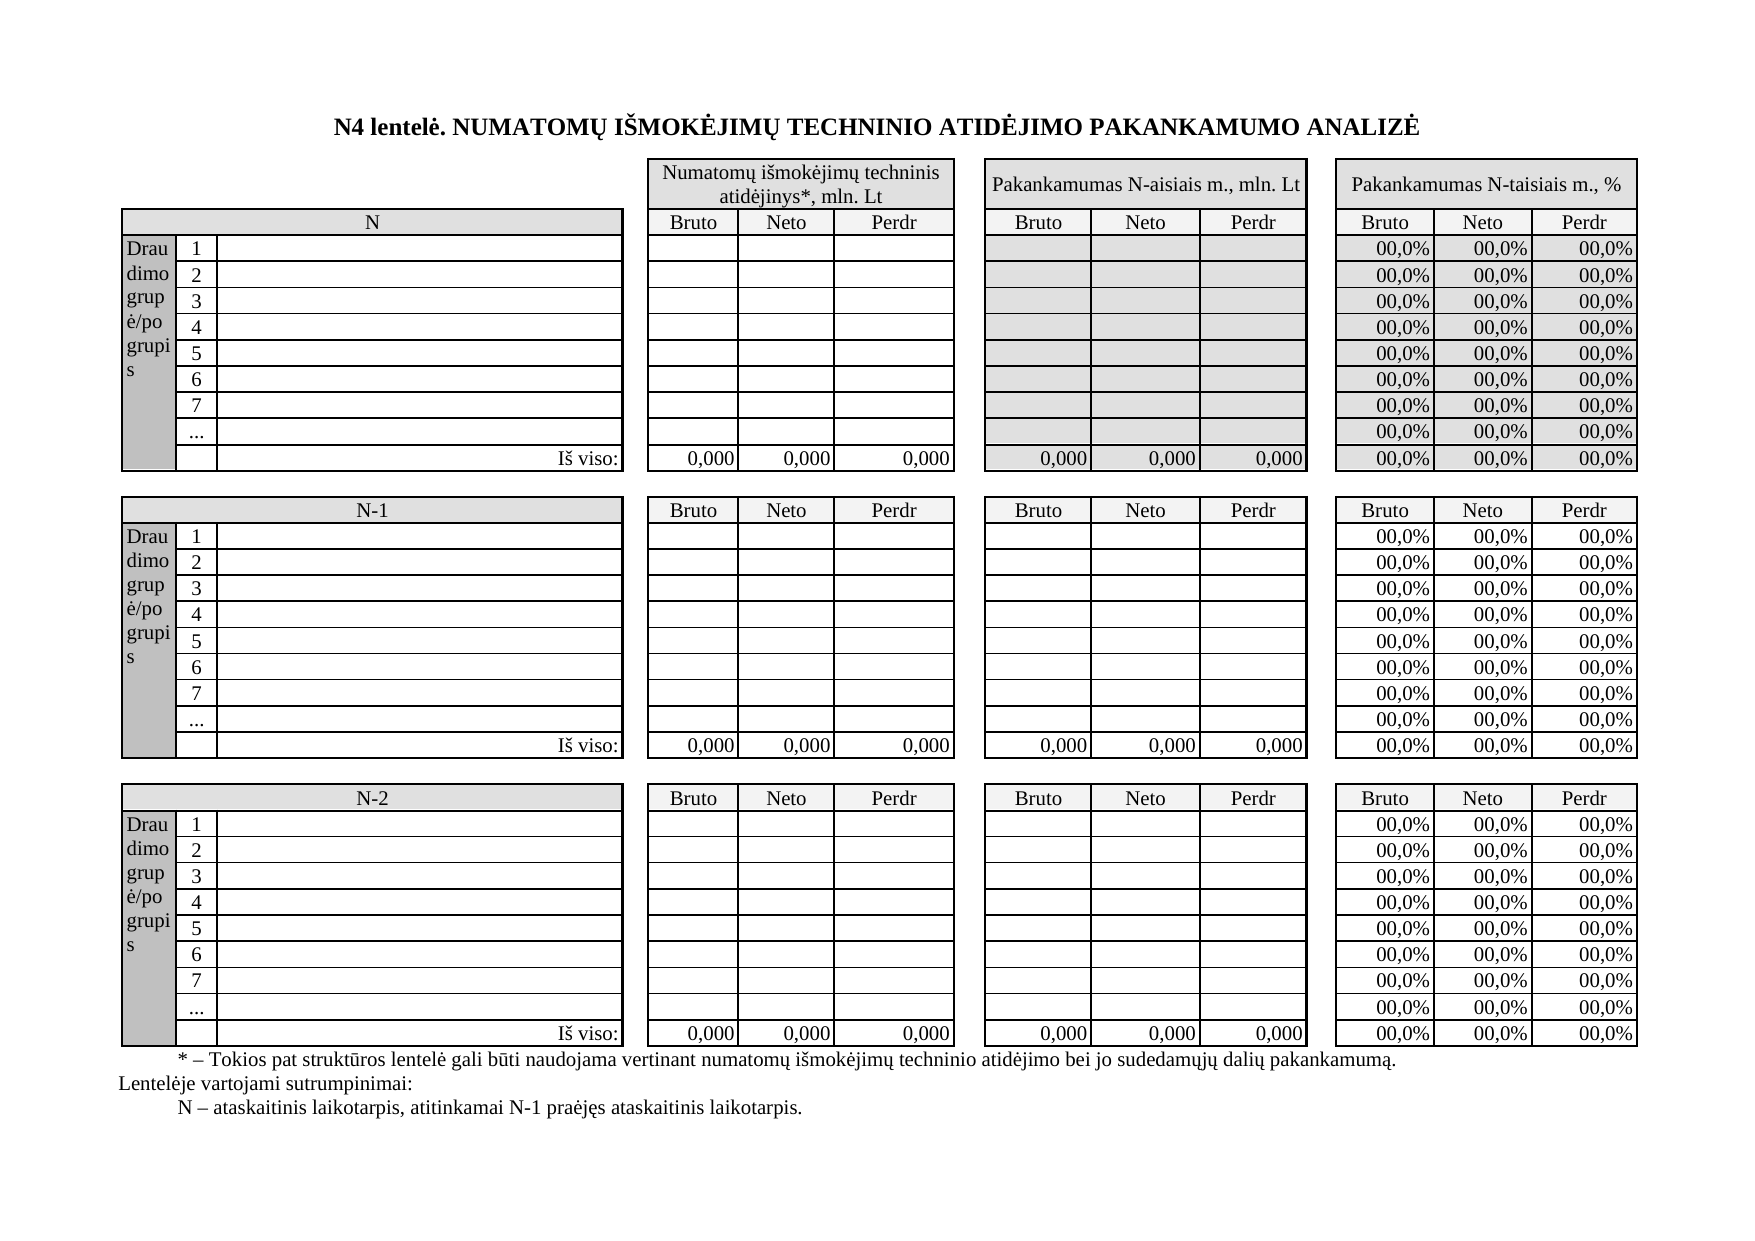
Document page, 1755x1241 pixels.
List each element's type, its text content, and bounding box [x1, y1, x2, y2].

table_cell 00,0% [1435, 837, 1531, 862]
table_cell Bruto [1337, 210, 1433, 234]
table_cell [739, 314, 833, 339]
table_cell [1201, 393, 1305, 417]
table_cell Perdr [835, 210, 953, 234]
table_cell [985, 759, 1306, 783]
table_cell 00,0% [1337, 680, 1433, 705]
table_cell [1308, 940, 1335, 966]
table_cell [624, 287, 647, 313]
table_cell [1201, 288, 1305, 313]
table_cell 00,0% [1533, 314, 1636, 339]
table_cell [739, 994, 833, 1019]
table_cell [218, 812, 621, 836]
table_cell [1308, 600, 1335, 626]
table_cell [1201, 628, 1305, 653]
table_cell 6 [177, 367, 216, 391]
table_cell [218, 236, 621, 260]
table_cell [1201, 419, 1305, 443]
table_cell [835, 942, 953, 966]
table_cell [218, 628, 621, 653]
table_cell [1092, 968, 1199, 992]
table_cell [1092, 916, 1199, 940]
table_cell [955, 208, 984, 234]
table_cell 6 [177, 942, 216, 966]
table_cell 00,0% [1533, 942, 1636, 966]
table_cell [739, 863, 833, 888]
table_cell Draudimo grupė/pogrupis [123, 524, 175, 757]
table_cell 00,0% [1435, 628, 1531, 653]
table_cell Neto [739, 210, 833, 234]
table_cell [1308, 914, 1335, 940]
table_cell Bruto [1337, 785, 1433, 809]
table_cell [955, 574, 984, 600]
table_cell 1 [177, 524, 216, 548]
table_cell [1308, 391, 1335, 417]
table_cell [1336, 472, 1637, 496]
table_cell [1308, 731, 1335, 757]
table_cell [624, 705, 647, 731]
table_cell 00,0% [1435, 419, 1531, 443]
table_cell 00,0% [1533, 524, 1636, 548]
table_cell [739, 393, 833, 417]
table_cell N-1 [123, 498, 621, 522]
table_cell [1092, 680, 1199, 705]
table_cell [739, 968, 833, 992]
table_cell 00,0% [1337, 707, 1433, 731]
table_cell [624, 208, 647, 234]
table_cell [955, 679, 984, 705]
table_cell [1201, 916, 1305, 940]
table_cell [835, 602, 953, 626]
table_cell 00,0% [1533, 654, 1636, 679]
table_cell [218, 393, 621, 417]
table_cell [955, 783, 984, 809]
table_cell [1092, 236, 1199, 260]
table_cell Bruto [649, 210, 737, 234]
table_cell [835, 341, 953, 365]
table_cell [624, 783, 647, 809]
table_cell [739, 628, 833, 653]
table_cell [986, 367, 1090, 391]
table_cell [1201, 550, 1305, 574]
table_cell 00,0% [1435, 262, 1531, 287]
table_cell [649, 550, 737, 574]
table_cell 3 [177, 288, 216, 313]
table_cell [1092, 707, 1199, 731]
table_cell [1092, 602, 1199, 626]
table_cell [649, 942, 737, 966]
table_header [122, 158, 622, 208]
table_cell [739, 524, 833, 548]
table_cell 00,0% [1533, 393, 1636, 417]
table_cell [835, 236, 953, 260]
table_cell 00,0% [1435, 314, 1531, 339]
table_cell [1201, 680, 1305, 705]
table_cell 00,0% [1533, 419, 1636, 443]
table_cell [986, 393, 1090, 417]
table_cell [955, 626, 984, 653]
table_cell 0,000 [835, 1021, 953, 1045]
table_cell Draudimo grupė/pogrupis [123, 236, 175, 469]
table_cell 00,0% [1533, 812, 1636, 836]
table_cell 0,000 [1092, 1021, 1199, 1045]
table_cell [649, 367, 737, 391]
table_cell 7 [177, 393, 216, 417]
table_cell [835, 419, 953, 443]
table_cell 00,0% [1337, 550, 1433, 574]
table_cell 00,0% [1337, 341, 1433, 365]
table_cell [1092, 994, 1199, 1019]
table_cell [1201, 942, 1305, 966]
table_cell Neto [1435, 210, 1531, 234]
table_cell [1201, 367, 1305, 391]
table_cell [955, 993, 984, 1019]
table_cell [624, 313, 647, 339]
table_cell [177, 733, 216, 757]
table_cell [648, 472, 953, 496]
table_cell [649, 576, 737, 600]
table_cell [835, 393, 953, 417]
table_cell 3 [177, 576, 216, 600]
table_cell [739, 236, 833, 260]
table_cell 00,0% [1435, 524, 1531, 548]
table_cell [649, 707, 737, 731]
table_cell [624, 522, 647, 548]
table_cell Bruto [986, 210, 1090, 234]
table_header [955, 158, 984, 208]
table_cell [218, 916, 621, 940]
table_cell [1201, 602, 1305, 626]
table_cell 00,0% [1435, 602, 1531, 626]
table_cell 00,0% [1337, 419, 1433, 443]
table_cell [835, 916, 953, 940]
table_cell [739, 262, 833, 287]
table_cell 00,0% [1435, 288, 1531, 313]
table_cell 4 [177, 890, 216, 914]
table_cell 00,0% [1533, 262, 1636, 287]
table_cell [955, 234, 984, 260]
table_cell [1092, 812, 1199, 836]
table_cell [649, 524, 737, 548]
table_cell [835, 837, 953, 862]
table_cell [955, 548, 984, 574]
table_cell 00,0% [1337, 890, 1433, 914]
table_cell 00,0% [1435, 576, 1531, 600]
table_cell [955, 653, 984, 679]
table_cell [955, 731, 984, 757]
table_cell [1308, 810, 1335, 836]
table_cell [739, 812, 833, 836]
table_cell 7 [177, 968, 216, 992]
table_cell 0,000 [649, 733, 737, 757]
table_cell [986, 576, 1090, 600]
table_cell [835, 314, 953, 339]
table_cell 00,0% [1533, 628, 1636, 653]
table_cell [624, 810, 647, 836]
table_cell 00,0% [1435, 890, 1531, 914]
table_cell [649, 314, 737, 339]
table_cell [1201, 236, 1305, 260]
table_cell [986, 288, 1090, 313]
table_cell [1201, 812, 1305, 836]
table_cell Perdr [835, 498, 953, 522]
table_cell [1308, 653, 1335, 679]
table_cell [624, 626, 647, 653]
table_cell [1308, 234, 1335, 260]
table_cell [1092, 550, 1199, 574]
table_cell 00,0% [1435, 367, 1531, 391]
table_cell [955, 339, 984, 365]
table_cell 00,0% [1435, 680, 1531, 705]
table_cell [739, 837, 833, 862]
table_cell [1201, 707, 1305, 731]
table_cell 2 [177, 550, 216, 574]
table_cell [218, 341, 621, 365]
table_cell 00,0% [1533, 602, 1636, 626]
table_header Pakankamumas N-aisiais m., mln. Lt [986, 160, 1305, 208]
table_cell [835, 994, 953, 1019]
table_cell [649, 236, 737, 260]
table_cell 00,0% [1435, 994, 1531, 1019]
table_cell [122, 759, 622, 783]
table_cell [739, 576, 833, 600]
table_cell [1092, 863, 1199, 888]
table_cell 00,0% [1337, 994, 1433, 1019]
table_cell Iš viso: [218, 733, 621, 757]
table_cell 0,000 [986, 1021, 1090, 1045]
table_cell 00,0% [1435, 550, 1531, 574]
table_cell [1201, 654, 1305, 679]
table_cell [1201, 576, 1305, 600]
table_cell [649, 863, 737, 888]
table_cell 00,0% [1337, 446, 1433, 469]
table_cell [955, 940, 984, 966]
table_cell [1308, 679, 1335, 705]
table_header [1308, 158, 1335, 208]
table_cell [1092, 942, 1199, 966]
text N4 lentelė. NUMATOMŲ IŠMOKĖJIMŲ TECHNINIO ATIDĖJIMO PAKANKAMUMO ANALIZĖ [118, 112, 1636, 141]
table_cell [1308, 993, 1335, 1019]
table_cell [835, 288, 953, 313]
table_cell 4 [177, 602, 216, 626]
table_cell [955, 888, 984, 914]
table_cell 0,000 [1201, 446, 1305, 469]
table_cell 5 [177, 341, 216, 365]
table_cell 0,000 [1201, 733, 1305, 757]
table_cell 00,0% [1337, 863, 1433, 888]
table_cell [624, 679, 647, 705]
table_cell [1092, 576, 1199, 600]
table_cell [218, 419, 621, 443]
table_cell [624, 862, 647, 888]
table_cell [986, 654, 1090, 679]
table_cell [1092, 393, 1199, 417]
text N – ataskaitinis laikotarpis, atitinkamai N-1 praėjęs ataskaitinis laikotarpis. [118, 1095, 1636, 1119]
text * – Tokios pat struktūros lentelė gali būti naudojama vertinant numatomų išmokėjimų techninio atidėjimo bei jo sudedamųjų dalių pakankamumą. [118, 1047, 1636, 1071]
table_cell [1306, 757, 1336, 783]
table_cell [955, 705, 984, 731]
table_cell [955, 365, 984, 391]
table_cell [649, 419, 737, 443]
table_cell [624, 888, 647, 914]
table_cell [986, 341, 1090, 365]
table_cell [955, 260, 984, 287]
table_cell [835, 524, 953, 548]
table_cell 00,0% [1337, 288, 1433, 313]
table_cell [1201, 890, 1305, 914]
table_cell Bruto [1337, 498, 1433, 522]
table_cell [986, 602, 1090, 626]
table_cell 00,0% [1435, 812, 1531, 836]
table_cell N-2 [123, 785, 621, 809]
table_header Numatomų išmokėjimų techninis atidėjinys*, mln. Lt [649, 160, 953, 208]
table_cell [1308, 260, 1335, 287]
table_cell [986, 863, 1090, 888]
table_cell [739, 916, 833, 940]
table_cell 0,000 [739, 1021, 833, 1045]
table_cell 0,000 [835, 733, 953, 757]
table_cell 00,0% [1435, 863, 1531, 888]
table_cell Neto [739, 785, 833, 809]
table_cell 00,0% [1435, 733, 1531, 757]
table_cell [986, 680, 1090, 705]
table_cell ... [177, 419, 216, 443]
table_cell 00,0% [1337, 733, 1433, 757]
table_cell [1308, 966, 1335, 992]
table_cell Perdr [1201, 785, 1305, 809]
table_cell 00,0% [1337, 812, 1433, 836]
table_cell 00,0% [1533, 707, 1636, 731]
table_cell 00,0% [1435, 236, 1531, 260]
table_cell [649, 262, 737, 287]
table_cell [1308, 417, 1335, 443]
table_cell [649, 812, 737, 836]
table_cell [218, 890, 621, 914]
table_cell 00,0% [1337, 837, 1433, 862]
table_cell 00,0% [1435, 968, 1531, 992]
table_cell [835, 890, 953, 914]
table_cell Neto [1092, 210, 1199, 234]
table_cell [624, 914, 647, 940]
table_cell [835, 680, 953, 705]
table_cell 00,0% [1435, 446, 1531, 469]
table_cell [624, 653, 647, 679]
table_cell Bruto [649, 498, 737, 522]
table_cell [624, 940, 647, 966]
table_cell [218, 288, 621, 313]
table_cell [1336, 759, 1637, 783]
table_cell [955, 1019, 984, 1045]
table_cell Bruto [986, 785, 1090, 809]
table_cell 00,0% [1337, 524, 1433, 548]
table_cell [1308, 548, 1335, 574]
table_cell [1092, 654, 1199, 679]
table_cell [835, 576, 953, 600]
table_cell [986, 236, 1090, 260]
table_cell Neto [1092, 785, 1199, 809]
table_cell [986, 916, 1090, 940]
table_cell [649, 393, 737, 417]
table_cell [1308, 339, 1335, 365]
table_cell 00,0% [1533, 863, 1636, 888]
table_cell [624, 574, 647, 600]
table_cell [624, 993, 647, 1019]
table_cell 00,0% [1533, 341, 1636, 365]
table_cell [1308, 574, 1335, 600]
table_cell [649, 602, 737, 626]
table_cell [1308, 287, 1335, 313]
table_cell [955, 810, 984, 836]
table_cell [955, 391, 984, 417]
table_cell [623, 470, 648, 496]
table_cell [649, 916, 737, 940]
table_cell [986, 262, 1090, 287]
table_cell Neto [1092, 498, 1199, 522]
table_cell [954, 757, 985, 783]
table_cell [1308, 444, 1335, 469]
table_cell [1092, 341, 1199, 365]
table_cell [649, 628, 737, 653]
table_cell 00,0% [1435, 942, 1531, 966]
table_cell [1201, 341, 1305, 365]
table_cell [177, 446, 216, 469]
table_cell 00,0% [1533, 916, 1636, 940]
table_cell [955, 836, 984, 862]
table_cell [624, 417, 647, 443]
table_cell 0,000 [1092, 446, 1199, 469]
table_cell 00,0% [1337, 968, 1433, 992]
table_cell N [123, 210, 621, 234]
table_cell [835, 367, 953, 391]
table_cell 5 [177, 628, 216, 653]
text Lentelėje vartojami sutrumpinimai: [118, 1071, 1636, 1095]
table_cell [648, 759, 953, 783]
table_cell [649, 837, 737, 862]
table_cell [1201, 837, 1305, 862]
table_cell 00,0% [1533, 968, 1636, 992]
table_cell Iš viso: [218, 446, 621, 469]
table_cell [624, 260, 647, 287]
table_cell 00,0% [1533, 288, 1636, 313]
table_cell [1201, 262, 1305, 287]
table_cell [1308, 496, 1335, 522]
table_cell [986, 812, 1090, 836]
table_cell 00,0% [1435, 916, 1531, 940]
table_cell 00,0% [1435, 654, 1531, 679]
table_cell 1 [177, 236, 216, 260]
table_cell 00,0% [1533, 733, 1636, 757]
table_cell [986, 524, 1090, 548]
table_cell 00,0% [1337, 236, 1433, 260]
table_cell [649, 994, 737, 1019]
table_cell Neto [1435, 498, 1531, 522]
table_cell [1308, 626, 1335, 653]
table_cell [218, 602, 621, 626]
table_cell [649, 968, 737, 992]
table_cell 0,000 [739, 733, 833, 757]
table_cell [649, 341, 737, 365]
table_cell Draudimo grupė/pogrupis [123, 812, 175, 1045]
table_cell 3 [177, 863, 216, 888]
table_cell Neto [739, 498, 833, 522]
table_cell [624, 234, 647, 260]
table_cell 4 [177, 314, 216, 339]
table_cell [835, 262, 953, 287]
table_cell [835, 863, 953, 888]
table_cell 00,0% [1533, 994, 1636, 1019]
table_cell [1308, 365, 1335, 391]
table_cell [1201, 524, 1305, 548]
table_cell [1308, 522, 1335, 548]
table_cell 0,000 [649, 1021, 737, 1045]
table_cell 00,0% [1533, 1021, 1636, 1045]
table_cell [1308, 313, 1335, 339]
table_cell [986, 942, 1090, 966]
table_cell [218, 680, 621, 705]
table_cell [1201, 968, 1305, 992]
table_cell [218, 863, 621, 888]
table_cell [218, 968, 621, 992]
table_cell [624, 391, 647, 417]
table_cell [624, 836, 647, 862]
table_cell 0,000 [835, 446, 953, 469]
table_cell [649, 288, 737, 313]
table_header Pakankamumas N-taisiais m., % [1337, 160, 1636, 208]
table_cell [218, 314, 621, 339]
table_cell 00,0% [1337, 602, 1433, 626]
table_cell [1092, 314, 1199, 339]
table_cell 0,000 [739, 446, 833, 469]
table_cell [218, 524, 621, 548]
table_cell 1 [177, 812, 216, 836]
table_cell [835, 707, 953, 731]
table_cell [1308, 888, 1335, 914]
table_cell [177, 1021, 216, 1045]
table_cell 00,0% [1533, 550, 1636, 574]
table_cell [1092, 837, 1199, 862]
table_cell [624, 339, 647, 365]
table_cell [218, 707, 621, 731]
table_cell [739, 942, 833, 966]
table_cell Bruto [986, 498, 1090, 522]
table_cell [955, 313, 984, 339]
table_cell [1201, 863, 1305, 888]
table_cell [1308, 1019, 1335, 1045]
table_cell [955, 287, 984, 313]
table_cell [955, 417, 984, 443]
table_cell [986, 968, 1090, 992]
table_cell [739, 550, 833, 574]
table_cell [835, 628, 953, 653]
table_cell ... [177, 707, 216, 731]
table_cell [739, 890, 833, 914]
table_cell [1308, 783, 1335, 809]
table_cell Perdr [1533, 785, 1636, 809]
table_cell 00,0% [1337, 393, 1433, 417]
table_cell Neto [1435, 785, 1531, 809]
table_cell [649, 654, 737, 679]
table_cell [1092, 419, 1199, 443]
table_cell [985, 472, 1306, 496]
table_cell [955, 522, 984, 548]
table_cell 2 [177, 262, 216, 287]
table_cell [835, 654, 953, 679]
table_cell Perdr [1201, 210, 1305, 234]
table_cell [1092, 288, 1199, 313]
table_cell [1308, 836, 1335, 862]
table_cell 00,0% [1533, 837, 1636, 862]
table_cell 00,0% [1337, 942, 1433, 966]
table_cell 7 [177, 680, 216, 705]
table_cell [624, 365, 647, 391]
table_cell 0,000 [986, 446, 1090, 469]
table_cell [986, 314, 1090, 339]
table_cell [1201, 994, 1305, 1019]
table_cell [739, 419, 833, 443]
table_cell [955, 496, 984, 522]
table_cell [955, 600, 984, 626]
table_cell 00,0% [1533, 890, 1636, 914]
table_cell 0,000 [986, 733, 1090, 757]
table_cell 00,0% [1337, 628, 1433, 653]
table_cell [624, 731, 647, 757]
table_cell [218, 654, 621, 679]
table_cell [1306, 470, 1336, 496]
table_cell [218, 942, 621, 966]
table_cell [955, 914, 984, 940]
table_cell [624, 966, 647, 992]
table_cell [739, 367, 833, 391]
table_cell [986, 419, 1090, 443]
table_cell [955, 444, 984, 469]
table_cell [986, 890, 1090, 914]
table_cell ... [177, 994, 216, 1019]
table_cell [218, 262, 621, 287]
table_cell [835, 812, 953, 836]
table_cell 0,000 [649, 446, 737, 469]
table_cell [649, 890, 737, 914]
table_cell 00,0% [1337, 262, 1433, 287]
table_cell [986, 550, 1090, 574]
table_cell Perdr [1533, 498, 1636, 522]
table_cell [986, 628, 1090, 653]
table_cell 00,0% [1337, 314, 1433, 339]
table_cell 0,000 [1201, 1021, 1305, 1045]
table_cell Bruto [649, 785, 737, 809]
table_cell Perdr [835, 785, 953, 809]
table_cell 0,000 [1092, 733, 1199, 757]
table_cell [739, 341, 833, 365]
table_cell [1201, 314, 1305, 339]
table_cell [1308, 862, 1335, 888]
table_cell [218, 367, 621, 391]
table_cell Iš viso: [218, 1021, 621, 1045]
table_cell [1092, 628, 1199, 653]
table_cell [1092, 524, 1199, 548]
table_cell [649, 680, 737, 705]
table_cell 00,0% [1533, 367, 1636, 391]
table_cell [955, 966, 984, 992]
table_cell [624, 496, 647, 522]
table_cell [624, 548, 647, 574]
table_cell [1308, 705, 1335, 731]
table_cell 00,0% [1337, 1021, 1433, 1045]
table_cell [218, 550, 621, 574]
table_header [623, 158, 647, 208]
table_cell [1308, 208, 1335, 234]
table_cell 00,0% [1337, 576, 1433, 600]
table_cell 00,0% [1435, 341, 1531, 365]
table_cell [986, 837, 1090, 862]
table_cell [835, 968, 953, 992]
table_cell [1092, 262, 1199, 287]
table_cell 00,0% [1435, 393, 1531, 417]
table_cell Perdr [1201, 498, 1305, 522]
table_cell 6 [177, 654, 216, 679]
table_cell 00,0% [1435, 707, 1531, 731]
table_cell [739, 288, 833, 313]
table_cell [955, 862, 984, 888]
table_cell [218, 576, 621, 600]
table_cell [739, 680, 833, 705]
table_cell [624, 444, 647, 469]
table_cell [739, 602, 833, 626]
table_cell [739, 707, 833, 731]
table_cell 00,0% [1533, 576, 1636, 600]
table_cell 00,0% [1435, 1021, 1531, 1045]
table_cell [1092, 890, 1199, 914]
table_cell [1092, 367, 1199, 391]
table_cell [218, 994, 621, 1019]
table_cell [624, 1019, 647, 1045]
table_cell 2 [177, 837, 216, 862]
table_cell [986, 994, 1090, 1019]
table_cell 00,0% [1337, 916, 1433, 940]
table_cell 00,0% [1337, 367, 1433, 391]
table_cell [986, 707, 1090, 731]
table_cell [122, 472, 622, 496]
table_cell [739, 654, 833, 679]
table_cell 00,0% [1337, 654, 1433, 679]
table_cell 5 [177, 916, 216, 940]
table_cell Perdr [1533, 210, 1636, 234]
table_cell [623, 757, 648, 783]
table_cell [218, 837, 621, 862]
table_cell [835, 550, 953, 574]
table_cell [954, 470, 985, 496]
table_cell 00,0% [1533, 446, 1636, 469]
table_cell [624, 600, 647, 626]
table_cell 00,0% [1533, 680, 1636, 705]
table_cell 00,0% [1533, 236, 1636, 260]
